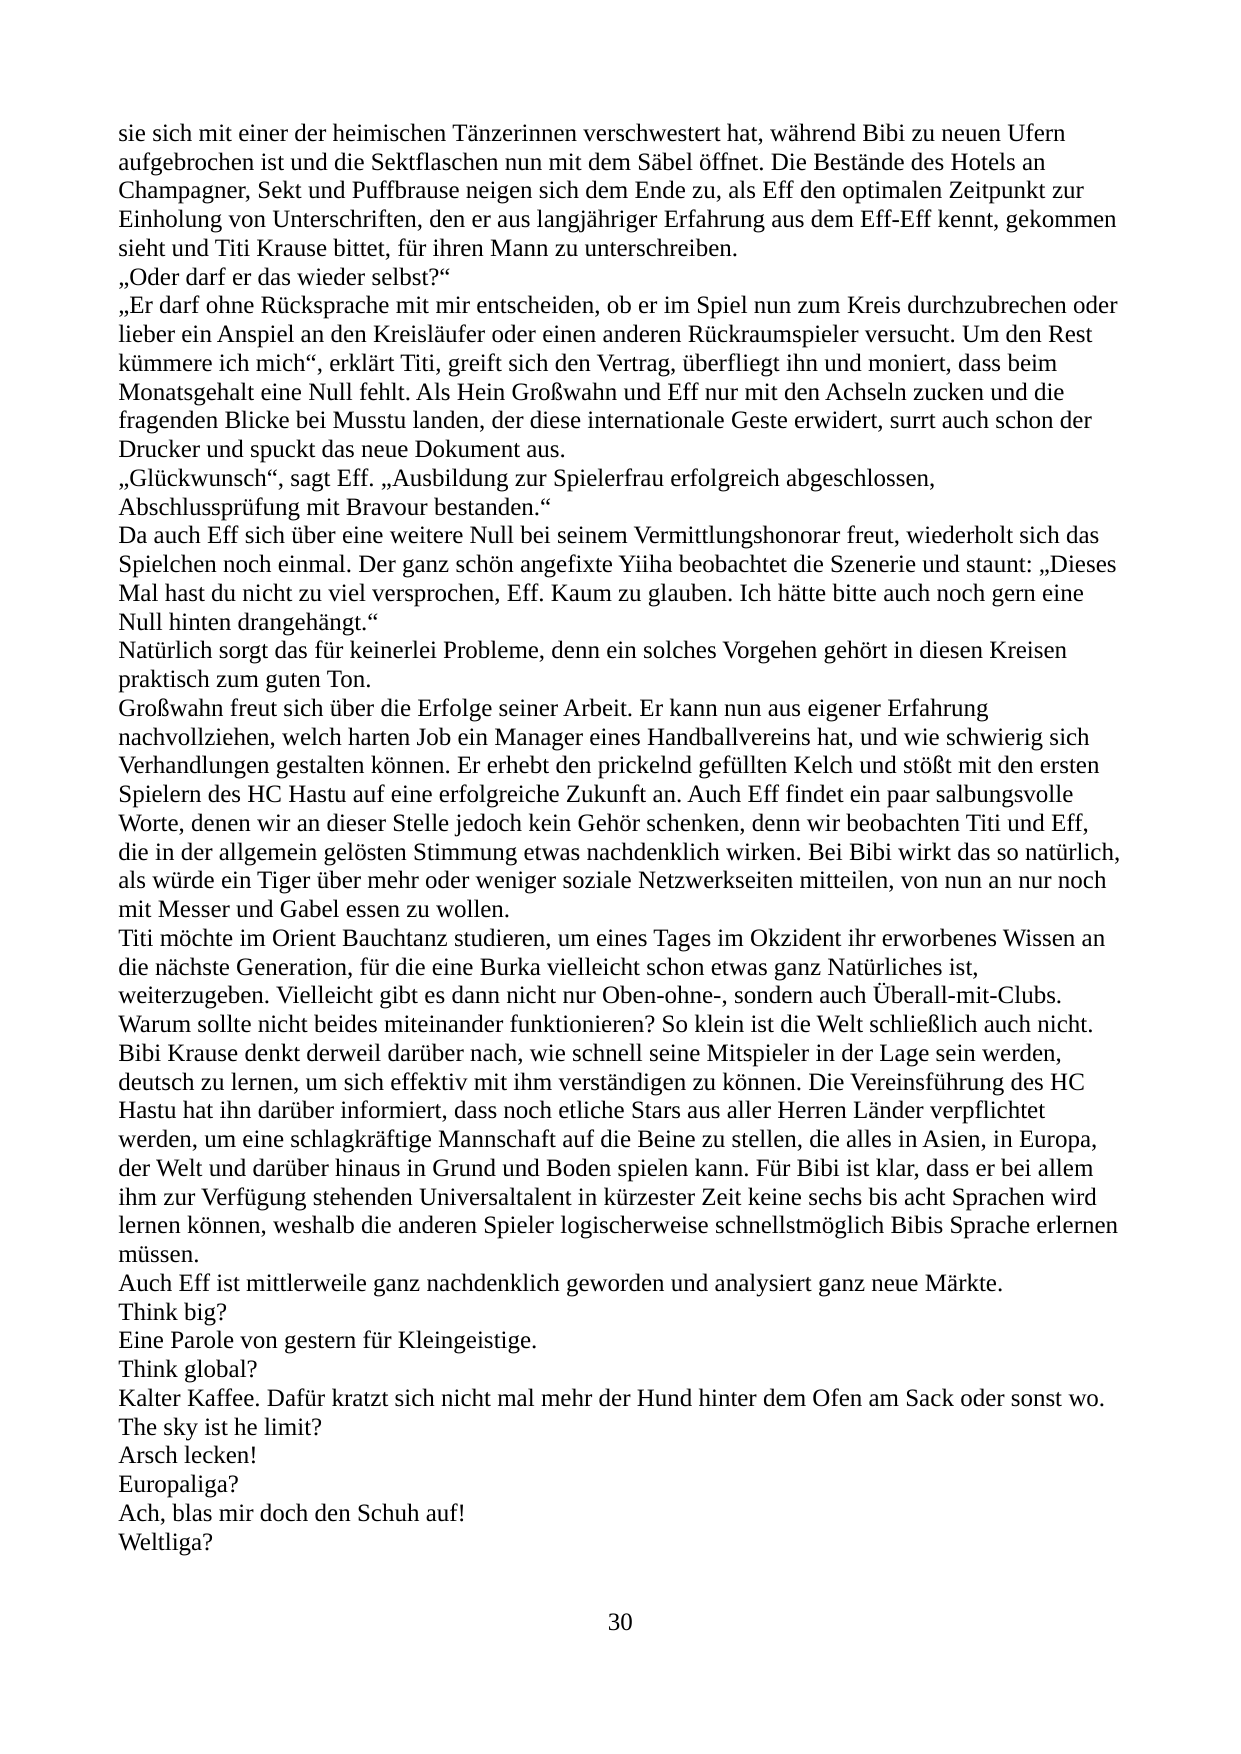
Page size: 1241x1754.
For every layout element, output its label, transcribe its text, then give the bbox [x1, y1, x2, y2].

text Auch Eff ist mittlerweile ganz nachdenklich geworden und analysiert ganz neue Märkte. [118, 1268, 1122, 1297]
text Eine Parole von gestern für Kleingeistige. [118, 1326, 1122, 1354]
text Ach, blas mir doch den Schuh auf! [118, 1498, 1122, 1527]
text „Er darf ohne Rücksprache mit mir entscheiden, ob er im Spiel nun zum Kreis durchzubrechen oder lieber ein Anspiel an den Kreisläufer oder einen anderen Rückraumspieler versucht. Um den Rest kümmere ich mich“, erklärt Titi, greift sich den Vertrag, überfliegt ihn und moniert, dass beim Monatsgehalt eine Null fehlt. Als Hein Großwahn und Eff nur mit den Achseln zucken und die fragenden Blicke bei Musstu landen, der diese internationale Geste erwidert, surrt auch schon der Drucker und spuckt das neue Dokument aus. [118, 291, 1122, 463]
text Europaliga? [118, 1469, 1122, 1498]
text The sky ist he limit? [118, 1412, 1122, 1441]
text „Glückwunsch“, sagt Eff. „Ausbildung zur Spielerfrau erfolgreich abgeschlossen, Abschlussprüfung mit Bravour bestanden.“ [118, 463, 1122, 521]
text Arsch lecken! [118, 1441, 1122, 1469]
text Da auch Eff sich über eine weitere Null bei seinem Vermittlungshonorar freut, wiederholt sich das Spielchen noch einmal. Der ganz schön angefixte Yiiha beobachtet die Szenerie und staunt: „Dieses Mal hast du nicht zu viel versprochen, Eff. Kaum zu glauben. Ich hätte bitte auch noch gern eine Null hinten drangehängt.“ [118, 521, 1122, 636]
text sie sich mit einer der heimischen Tänzerinnen verschwestert hat, während Bibi zu neuen Ufern aufgebrochen ist und die Sektflaschen nun mit dem Säbel öffnet. Die Bestände des Hotels an Champagner, Sekt und Puffbrause neigen sich dem Ende zu, als Eff den optimalen Zeitpunkt zur Einholung von Unterschriften, den er aus langjähriger Erfahrung aus dem Eff-Eff kennt, gekommen sieht und Titi Krause bittet, für ihren Mann zu unterschreiben. [118, 118, 1122, 262]
text Think big? [118, 1297, 1122, 1326]
text Großwahn freut sich über die Erfolge seiner Arbeit. Er kann nun aus eigener Erfahrung nachvollziehen, welch harten Job ein Manager eines Handballvereins hat, und wie schwierig sich Verhandlungen gestalten können. Er erhebt den prickelnd gefüllten Kelch und stößt mit den ersten Spielern des HC Hastu auf eine erfolgreiche Zukunft an. Auch Eff findet ein paar salbungsvolle Worte, denen wir an dieser Stelle jedoch kein Gehör schenken, denn wir beobachten Titi und Eff, die in der allgemein gelösten Stimmung etwas nachdenklich wirken. Bei Bibi wirkt das so natürlich, als würde ein Tiger über mehr oder weniger soziale Netzwerkseiten mitteilen, von nun an nur noch mit Messer und Gabel essen zu wollen. [118, 693, 1122, 923]
text Think global? [118, 1354, 1122, 1383]
text „Oder darf er das wieder selbst?“ [118, 262, 1122, 291]
text Kalter Kaffee. Dafür kratzt sich nicht mal mehr der Hund hinter dem Ofen am Sack oder sonst wo. [118, 1383, 1122, 1412]
text Weltliga? [118, 1527, 1122, 1556]
text Titi möchte im Orient Bauchtanz studieren, um eines Tages im Okzident ihr erworbenes Wissen an die nächste Generation, für die eine Burka vielleicht schon etwas ganz Natürliches ist, weiterzugeben. Vielleicht gibt es dann nicht nur Oben-ohne-, sondern auch Überall-mit-Clubs. Warum sollte nicht beides miteinander funktionieren? So klein ist die Welt schließlich auch nicht. Bibi Krause denkt derweil darüber nach, wie schnell seine Mitspieler in der Lage sein werden, deutsch zu lernen, um sich effektiv mit ihm verständigen zu können. Die Vereinsführung des HC Hastu hat ihn darüber informiert, dass noch etliche Stars aus aller Herren Länder verpflichtet werden, um eine schlagkräftige Mannschaft auf die Beine zu stellen, die alles in Asien, in Europa, der Welt und darüber hinaus in Grund und Boden spielen kann. Für Bibi ist klar, dass er bei allem ihm zur Verfügung stehenden Universaltalent in kürzester Zeit keine sechs bis acht Sprachen wird lernen können, weshalb die anderen Spieler logischerweise schnellstmöglich Bibis Sprache erlernen müssen. [118, 923, 1122, 1268]
text Natürlich sorgt das für keinerlei Probleme, denn ein solches Vorgehen gehört in diesen Kreisen praktisch zum guten Ton. [118, 636, 1122, 693]
